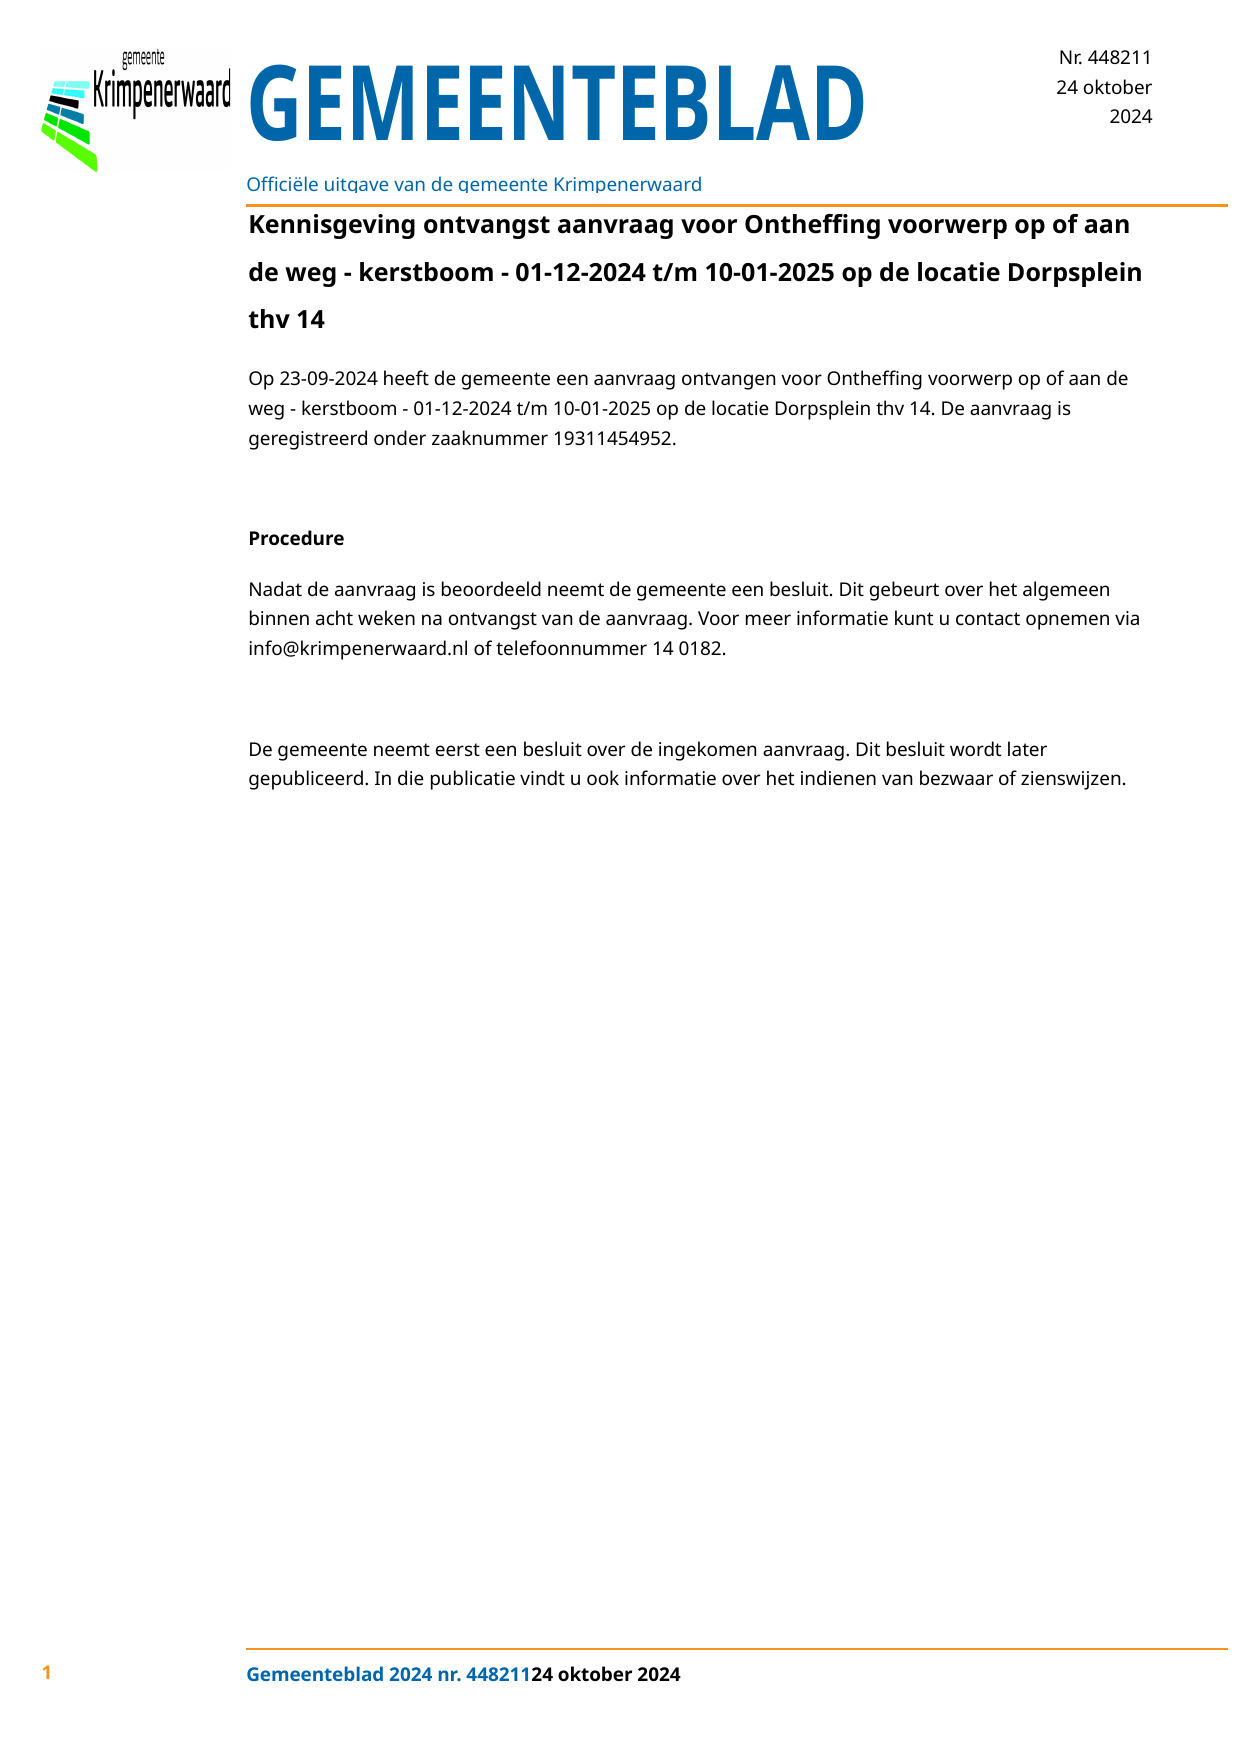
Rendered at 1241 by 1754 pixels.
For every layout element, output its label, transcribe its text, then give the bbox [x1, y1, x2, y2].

picture [41, 47, 231, 172]
text De gemeente neemt eerst een besluit over de ingekomen aanvraag. Dit besluit wordt later gepubliceerd. In die publicatie vindt u ook informatie over het indienen van bezwaar of zienswijzen. [248, 736, 1152, 791]
text Op 23-09-2024 heeft de gemeente een aanvraag ontvangen voor Ontheffing voorwerp op of aan de weg - kerstboom - 01-12-2024 t/m 10-01-2025 op de locatie Dorpsplein thv 14. De aanvraag is geregistreerd onder zaaknummer 19311454952. [248, 366, 1152, 450]
text Procedure [248, 526, 1152, 551]
text Kennisgeving ontvangst aanvraag voor Ontheffing voorwerp op of aan de weg - kerstboom - 01-12-2024 t/m 10-01-2025 op de locatie Dorpsplein thv 14 [248, 207, 1152, 336]
text Nadat de aanvraag is beoordeeld neemt de gemeente een besluit. Dit gebeurt over het algemeen binnen acht weken na ontvangst van de aanvraag. Voor meer informatie kunt u contact opnemen via info@krimpenerwaard.nl of telefoonnummer 14 0182. [248, 576, 1152, 661]
